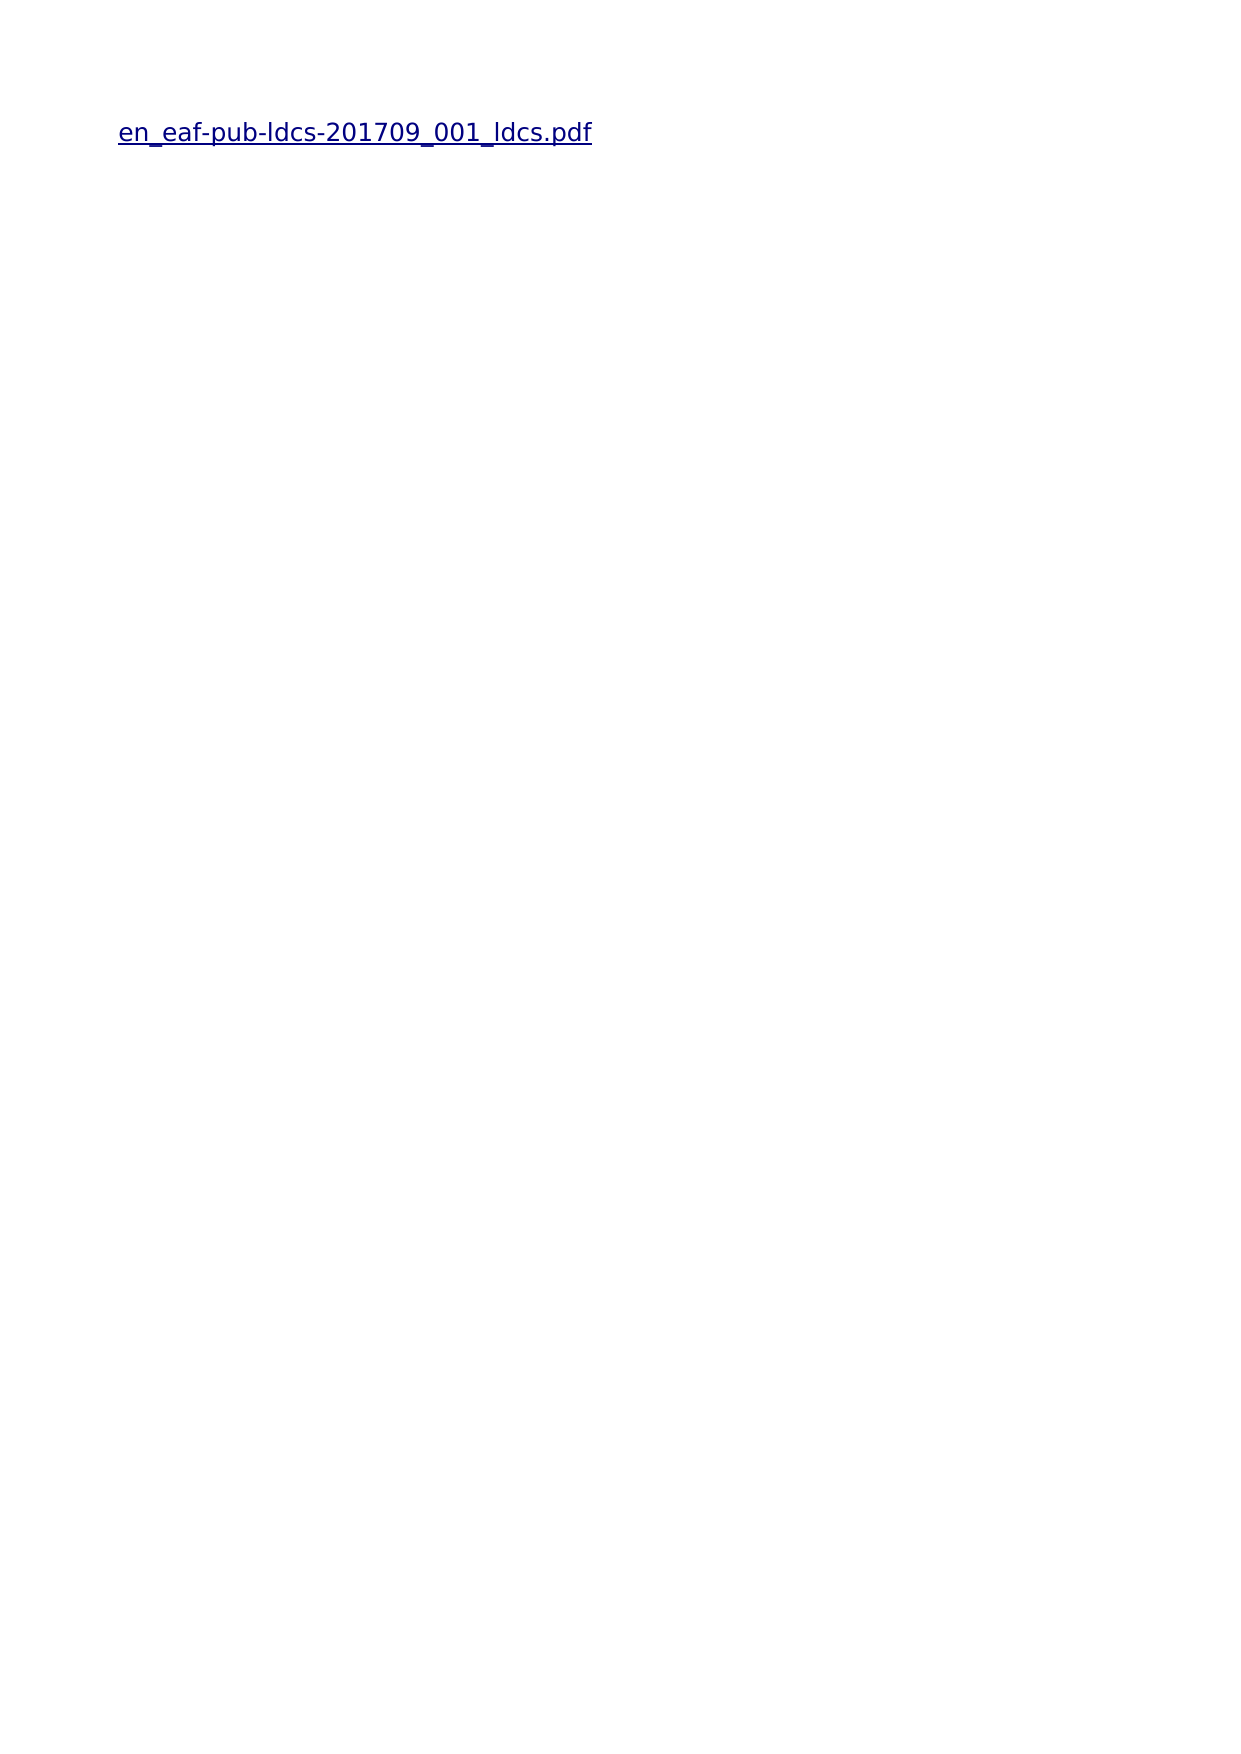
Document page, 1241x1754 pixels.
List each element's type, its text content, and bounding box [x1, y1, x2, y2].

text en_eaf-pub-ldcs-201709_001_ldcs.pdf [118, 118, 1122, 147]
